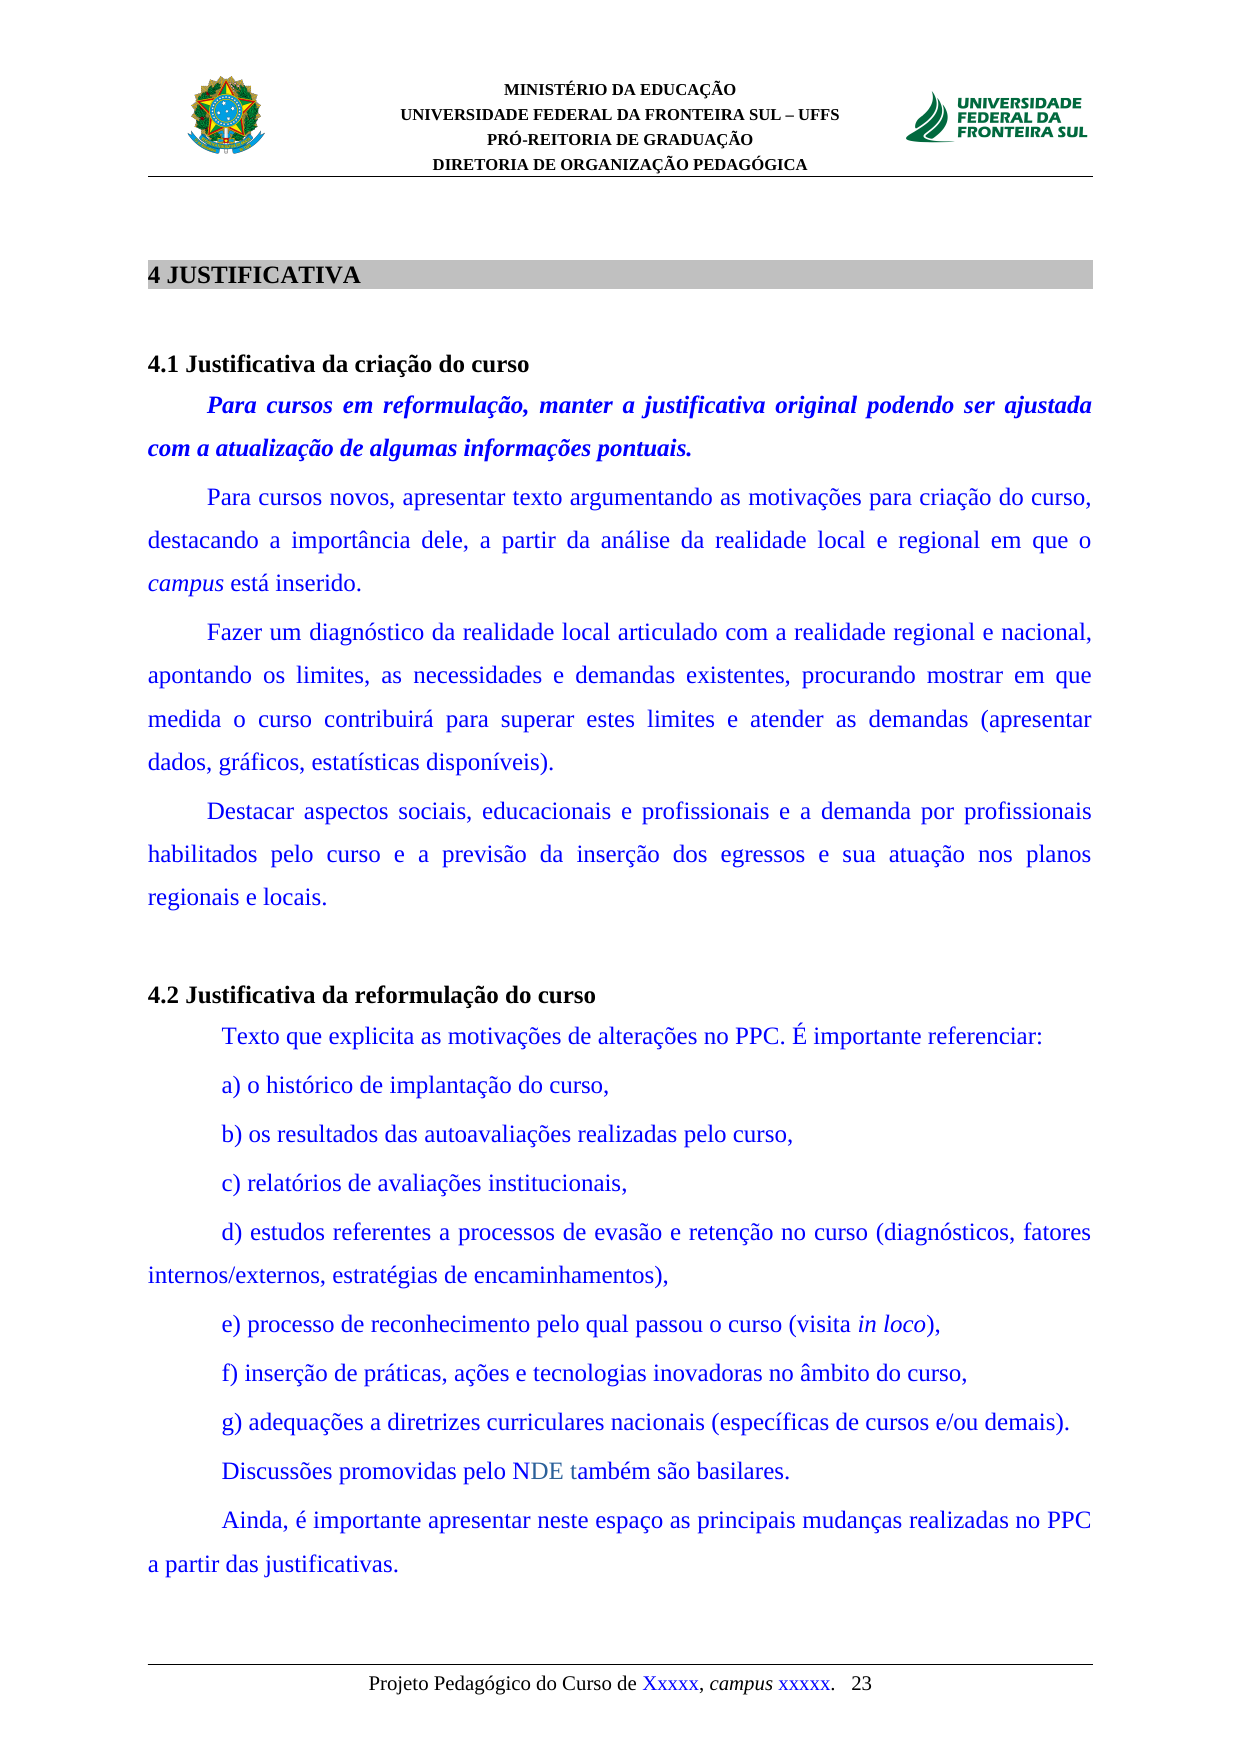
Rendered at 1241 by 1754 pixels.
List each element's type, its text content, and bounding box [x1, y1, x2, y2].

subtitle 4.1 Justificativa da criação do curso [148, 349, 1093, 378]
text f) inserção de práticas, ações e tecnologias inovadoras no âmbito do curso, [148, 1358, 1093, 1387]
text g) adequações a diretrizes curriculares nacionais (específicas de cursos e/ou demais). [148, 1407, 1093, 1436]
text b) os resultados das autoavaliações realizadas pelo curso, [148, 1119, 1093, 1148]
text Para cursos novos, apresentar texto argumentando as motivações para criação do curso, destacando a importância dele, a partir da análise da realidade local e regional em que o campus está inserido. [148, 482, 1093, 597]
text Para cursos em reformulação, manter a justificativa original podendo ser ajustada com a atualização de algumas informações pontuais. [148, 390, 1093, 462]
text a) o histórico de implantação do curso, [148, 1070, 1093, 1099]
subtitle 4 JUSTIFICATIVA [148, 260, 1093, 289]
picture [187, 76, 265, 154]
text Texto que explicita as motivações de alterações no PPC. É importante referenciar: [148, 1021, 1093, 1049]
text Ainda, é importante apresentar neste espaço as principais mudanças realizadas no PPC a partir das justificativas. [148, 1506, 1093, 1577]
text e) processo de reconhecimento pelo qual passou o curso (visita in loco), [148, 1309, 1093, 1338]
text d) estudos referentes a processos de evasão e retenção no curso (diagnósticos, fatores internos/externos, estratégias de encaminhamentos), [148, 1217, 1093, 1289]
picture [903, 90, 1090, 146]
subtitle 4.2 Justificativa da reformulação do curso [148, 980, 1093, 1009]
text c) relatórios de avaliações institucionais, [148, 1168, 1093, 1197]
text Destacar aspectos sociais, educacionais e profissionais e a demanda por profissionais habilitados pelo curso e a previsão da inserção dos egressos e sua atuação nos planos regionais e locais. [148, 796, 1093, 911]
text Fazer um diagnóstico da realidade local articulado com a realidade regional e nacional, apontando os limites, as necessidades e demandas existentes, procurando mostrar em que medida o curso contribuirá para superar estes limites e atender as demandas (apresentar dados, gráficos, estatísticas disponíveis). [148, 617, 1093, 776]
text Discussões promovidas pelo NDE também são basilares. [148, 1456, 1093, 1485]
